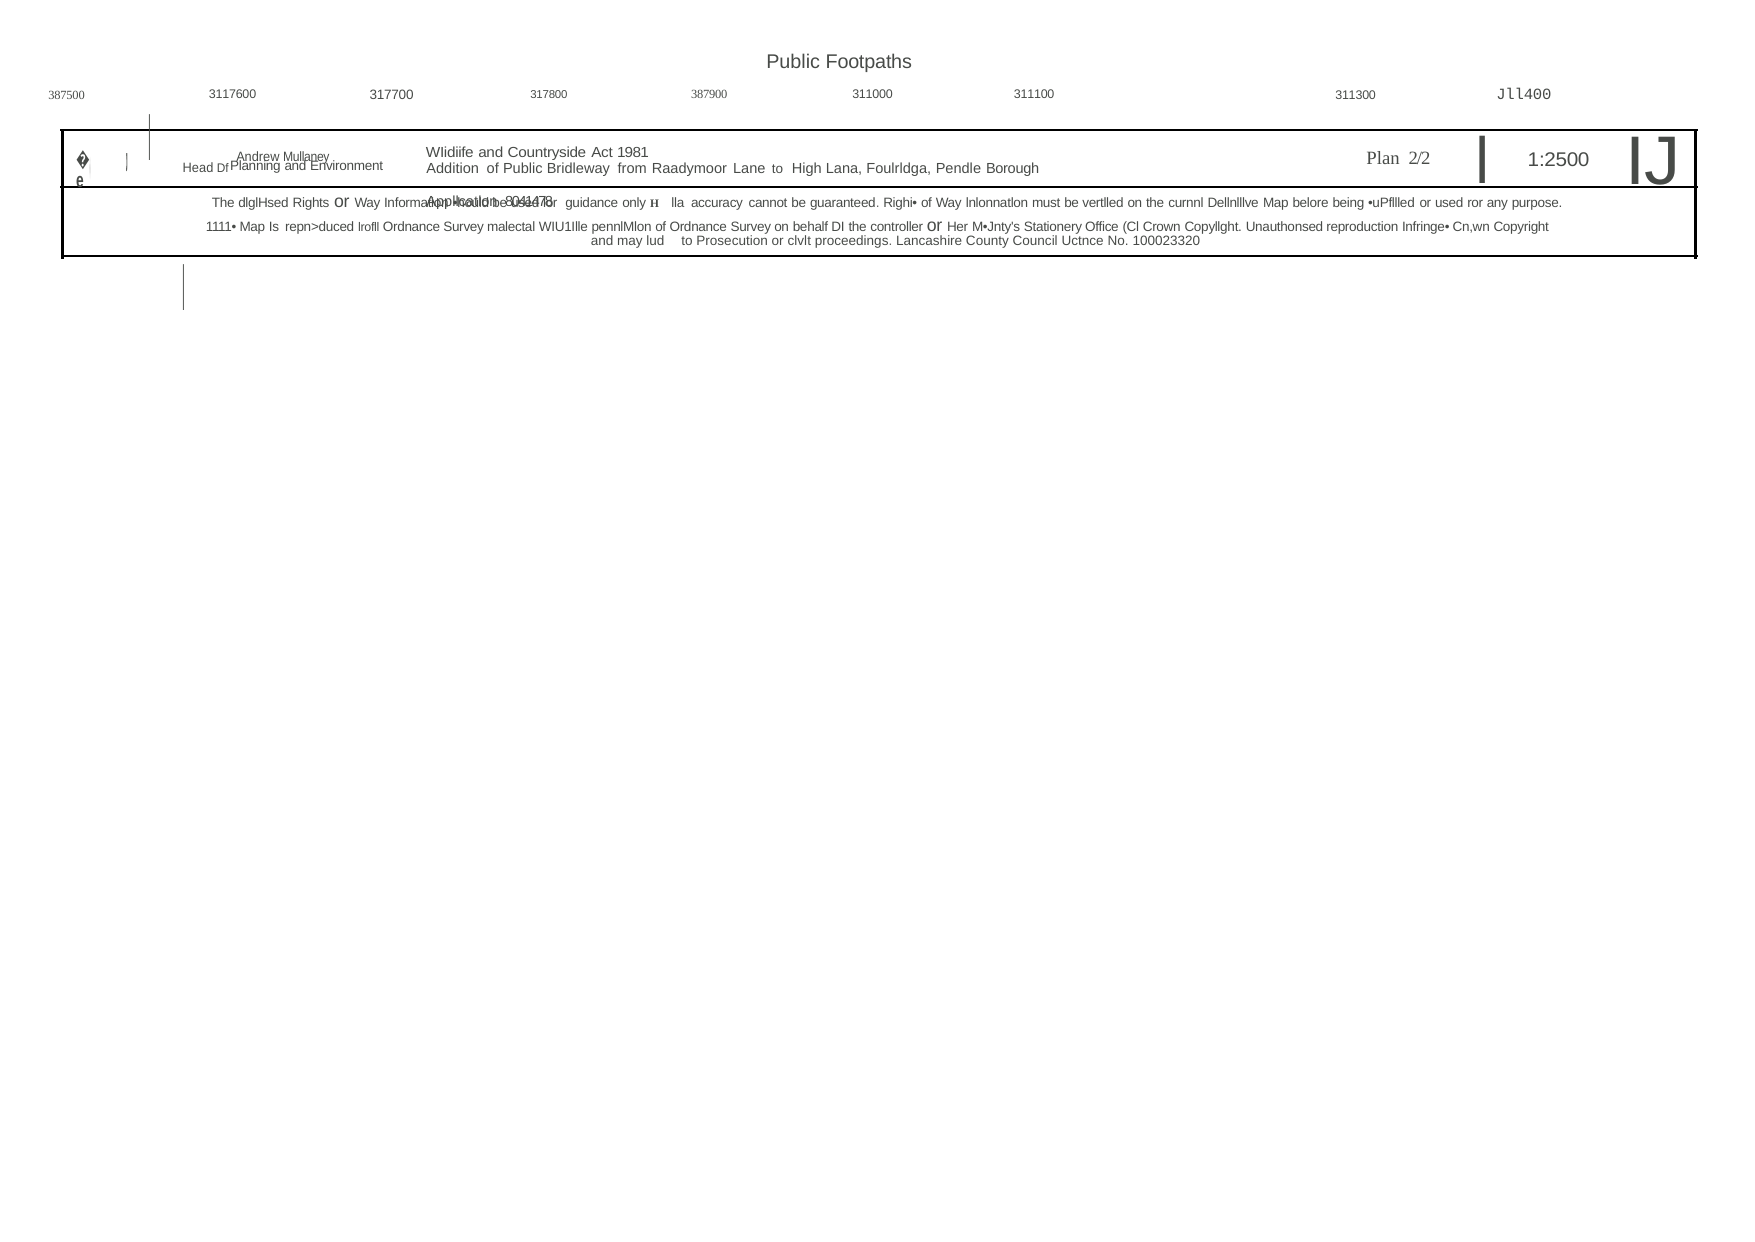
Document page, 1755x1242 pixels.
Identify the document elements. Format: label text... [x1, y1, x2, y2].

text Public Footpaths [766, 50, 1232, 73]
text 387500 3117600 317700 317800 387900 311000 311100 311300 Jll400 [48, 86, 1710, 104]
